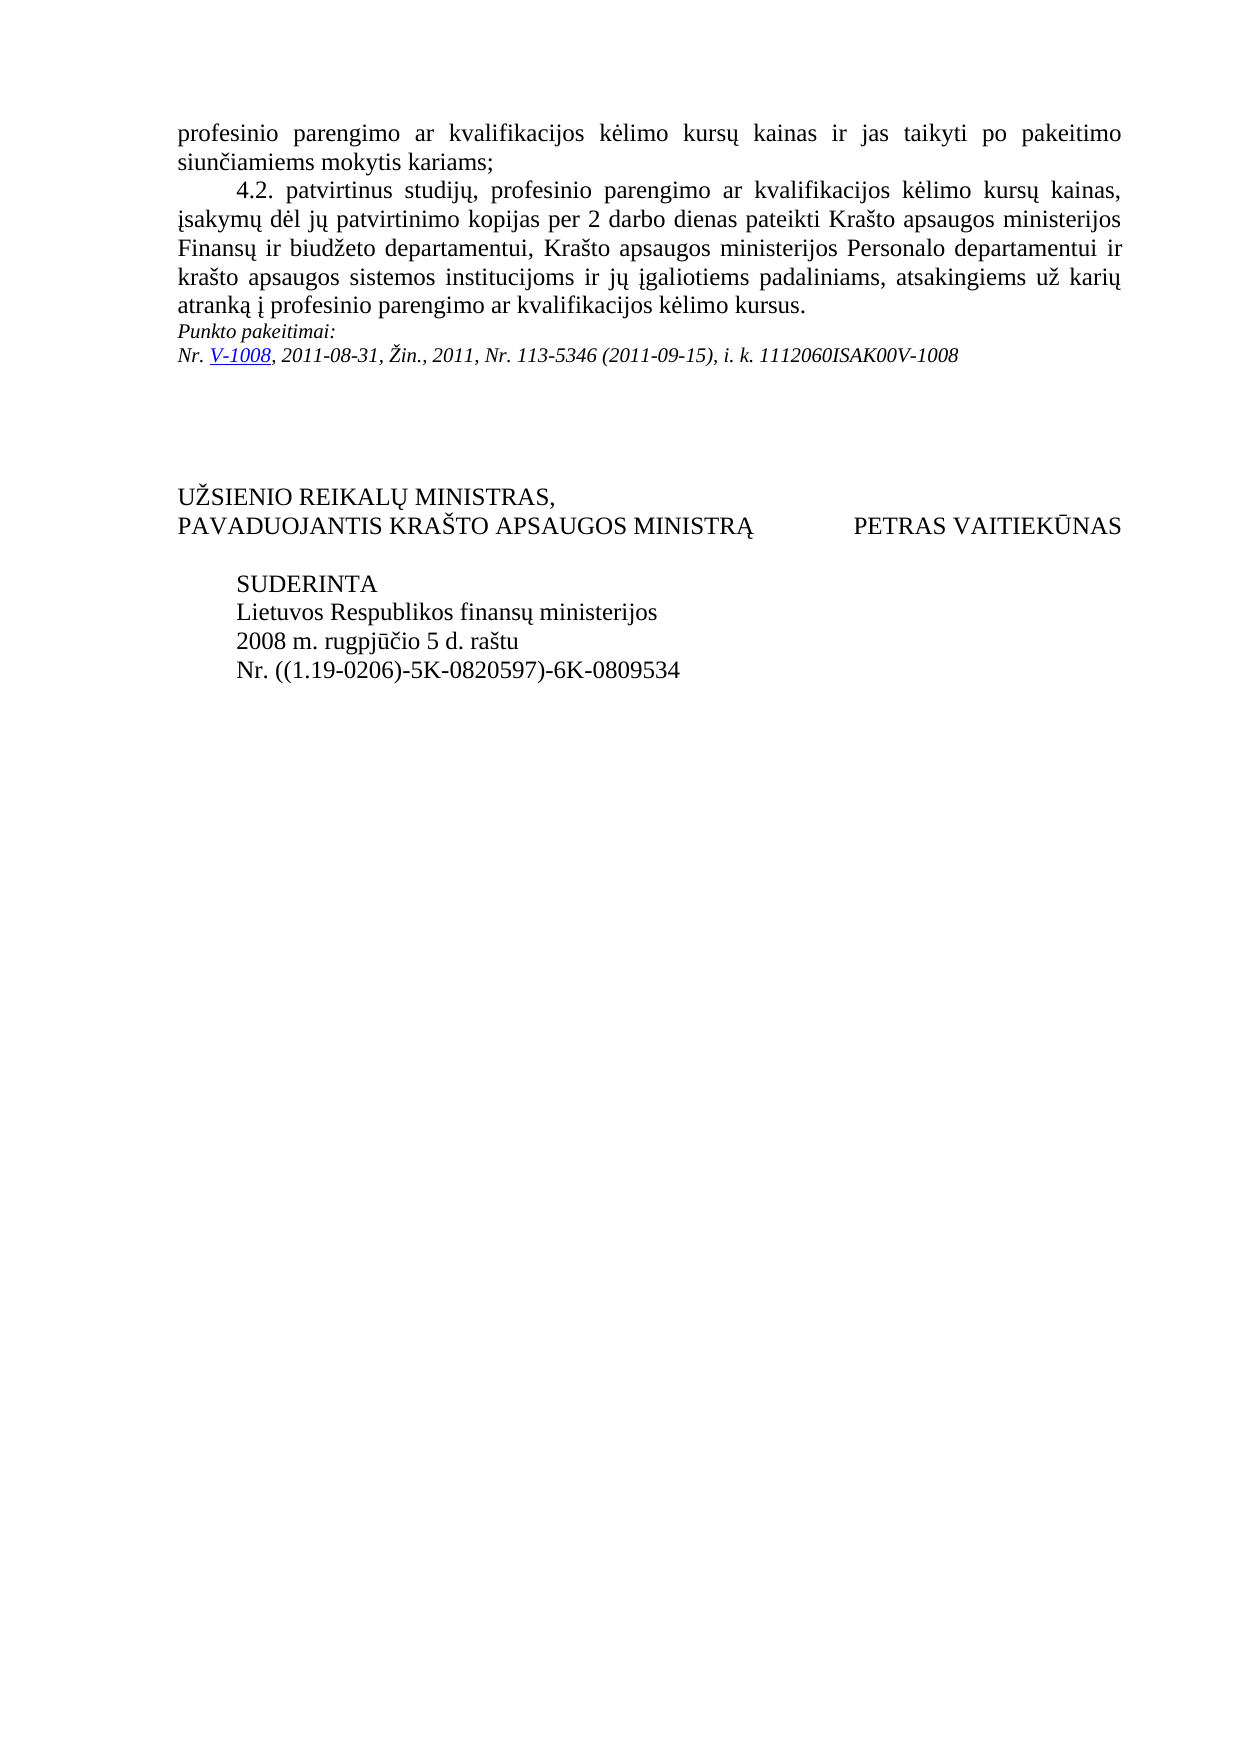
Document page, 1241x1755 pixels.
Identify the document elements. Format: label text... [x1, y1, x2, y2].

text SUDERINTA [236, 569, 1122, 597]
text Punkto pakeitimai: [177, 319, 1122, 343]
text profesinio parengimo ar kvalifikacijos kėlimo kursų kainas ir jas taikyti po pakeitimo siunčiamiems mokytis kariams; [177, 118, 1122, 176]
text UŽSIENIO REIKALŲ MINISTRAS, [177, 482, 1122, 511]
text 2008 m. rugpjūčio 5 d. raštu [236, 626, 1122, 655]
text Nr. ((1.19-0206)-5K-0820597)-6K-0809534 [236, 655, 1122, 684]
text Nr. V-1008, 2011-08-31, Žin., 2011, Nr. 113-5346 (2011-09-15), i. k. 1112060ISAK00V-1008 [177, 343, 1122, 367]
text 4.2. patvirtinus studijų, profesinio parengimo ar kvalifikacijos kėlimo kursų kainas, įsakymų dėl jų patvirtinimo kopijas per 2 darbo dienas pateikti Krašto apsaugos ministerijos Finansų ir biudžeto departamentui, Krašto apsaugos ministerijos Personalo departamentui ir krašto apsaugos sistemos institucijoms ir jų įgaliotiems padaliniams, atsakingiems už karių atranką į profesinio parengimo ar kvalifikacijos kėlimo kursus. [177, 176, 1122, 319]
text Lietuvos Respublikos finansų ministerijos [236, 597, 1122, 626]
text PAVADUOJANTIS KRAŠTO APSAUGOS MINISTRĄ PETRAS VAITIEKŪNAS [177, 511, 1122, 540]
